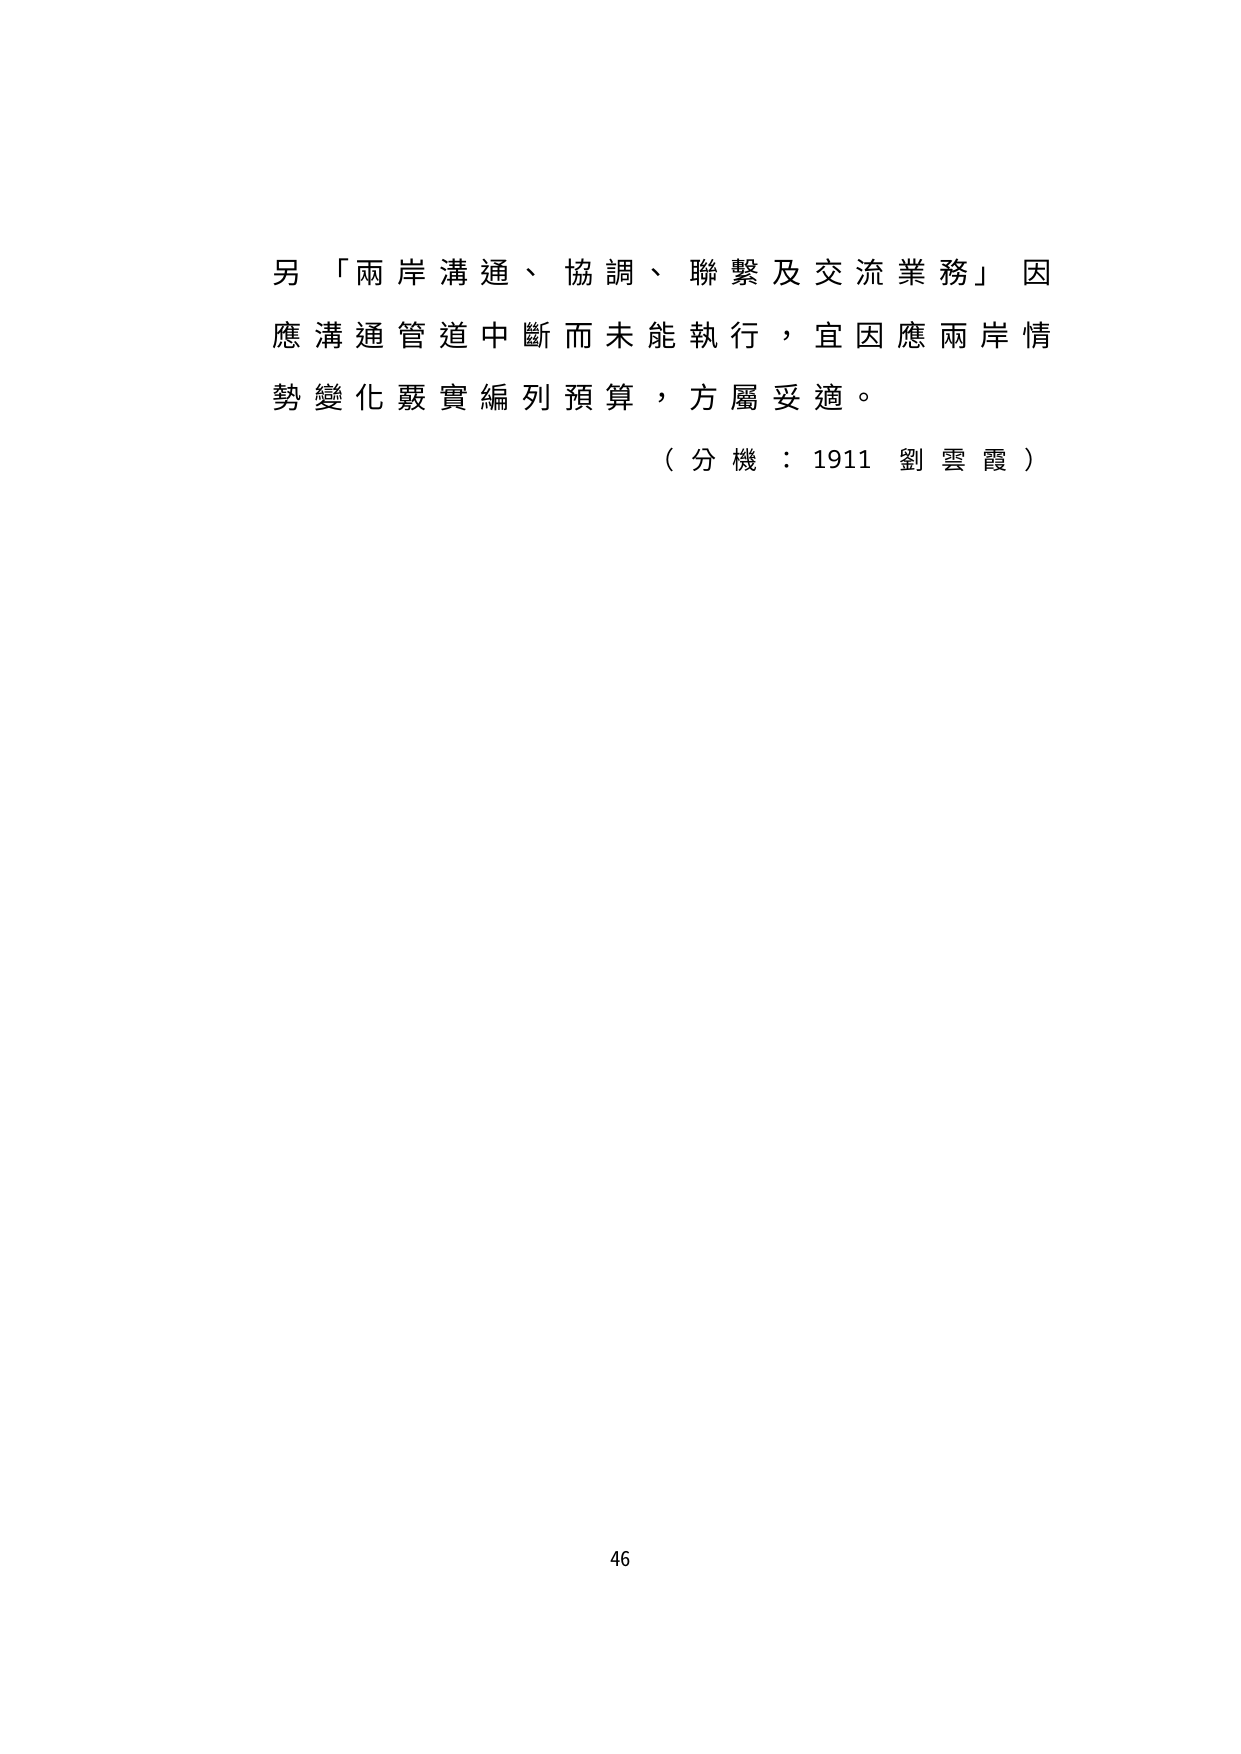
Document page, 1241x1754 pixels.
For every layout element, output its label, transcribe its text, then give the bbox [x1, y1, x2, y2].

text （分機：1911 劉雲霞） [183, 417, 1058, 479]
text 綜上，海基會近年績效評估結果，多項業務執行成果與目標值相去甚遠，且實際案件量亦呈逐年遞減趨勢；基於該會業務量受兩岸情勢影響而下降，允宜適度調整預算員額，並撙節用人等相關開支，俾達資源妥善運用；另「兩岸溝通、協調、聯繫及交流業務」因應溝通管道中斷而未能執行，宜因應兩岸情勢變化覈實編列預算，方屬妥適。 [242, 229, 1058, 417]
